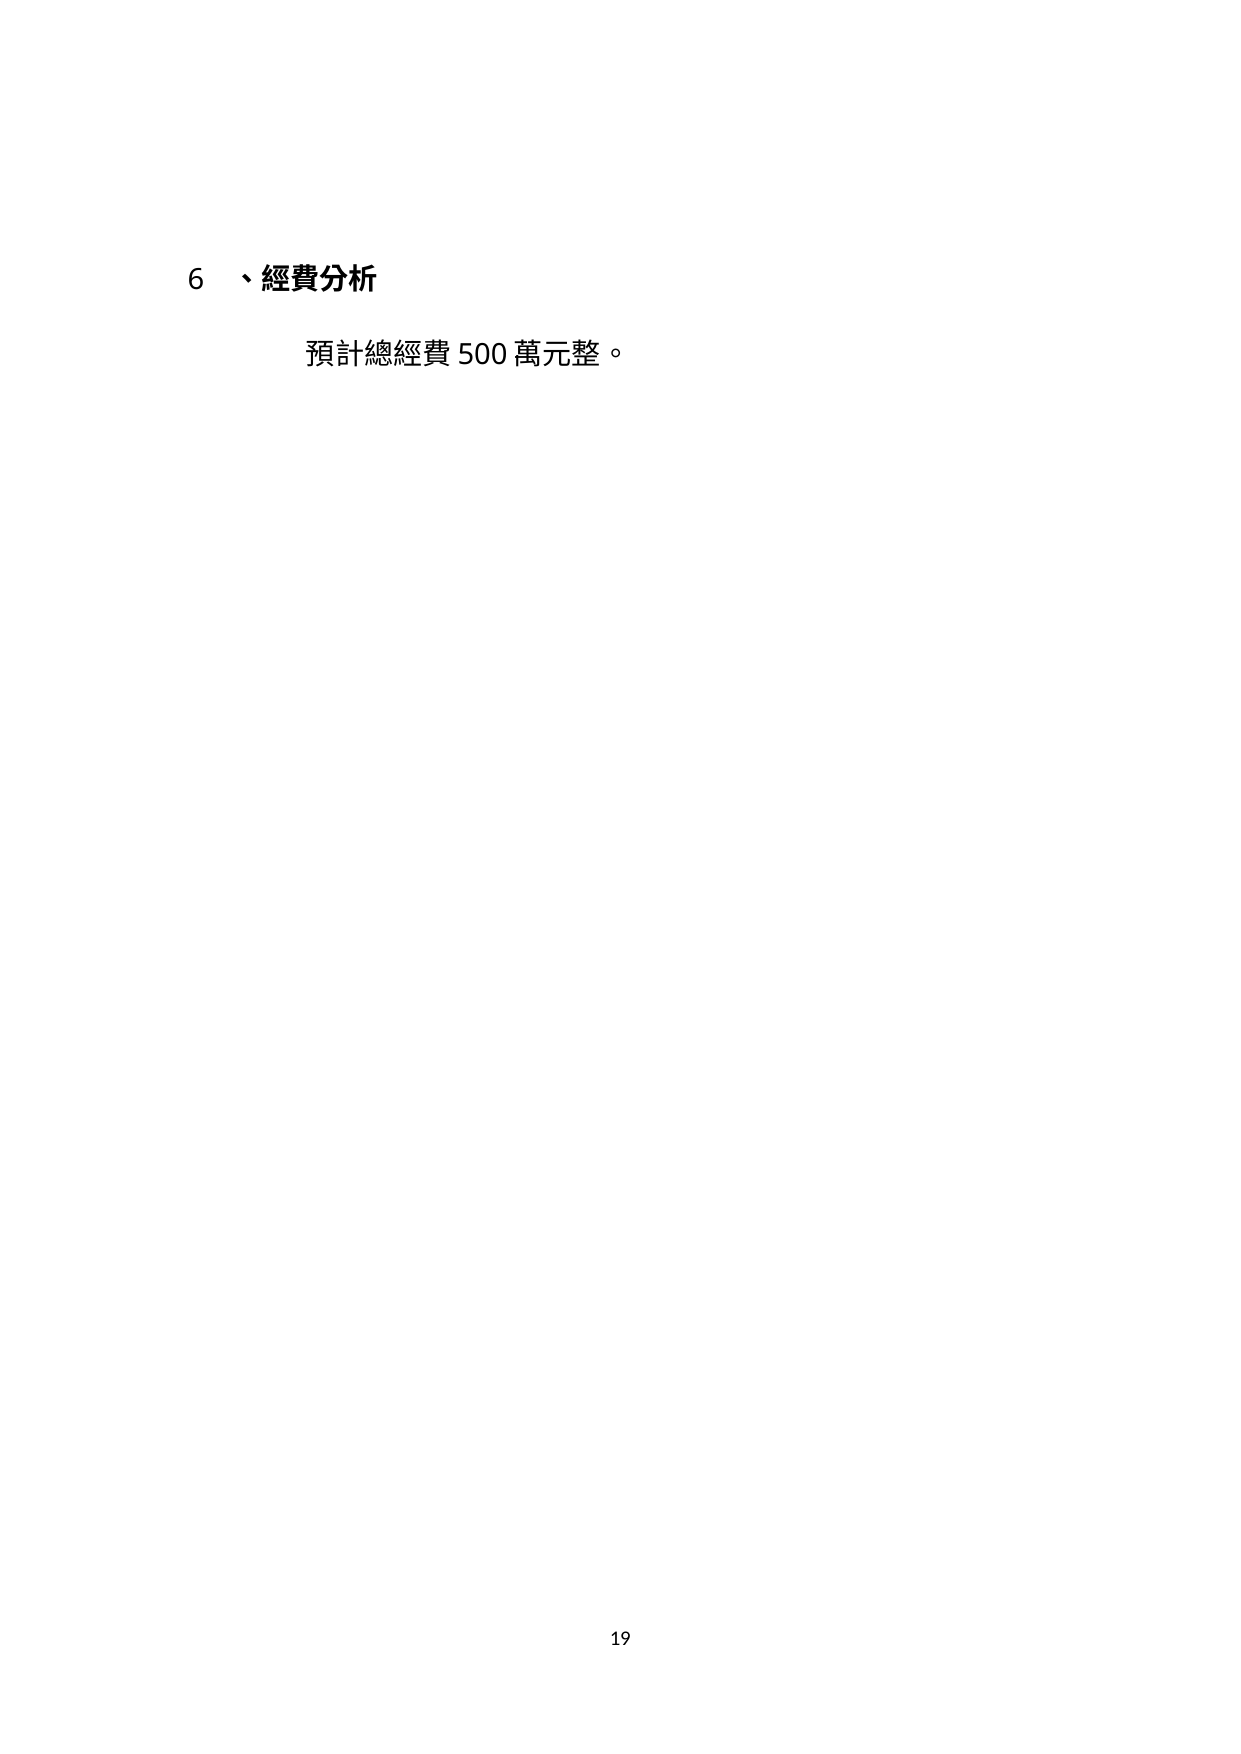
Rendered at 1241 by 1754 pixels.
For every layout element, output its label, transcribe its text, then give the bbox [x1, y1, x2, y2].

list 、經費分析 [187, 239, 1053, 314]
text 預計總經費500萬元整。 [306, 314, 1053, 389]
